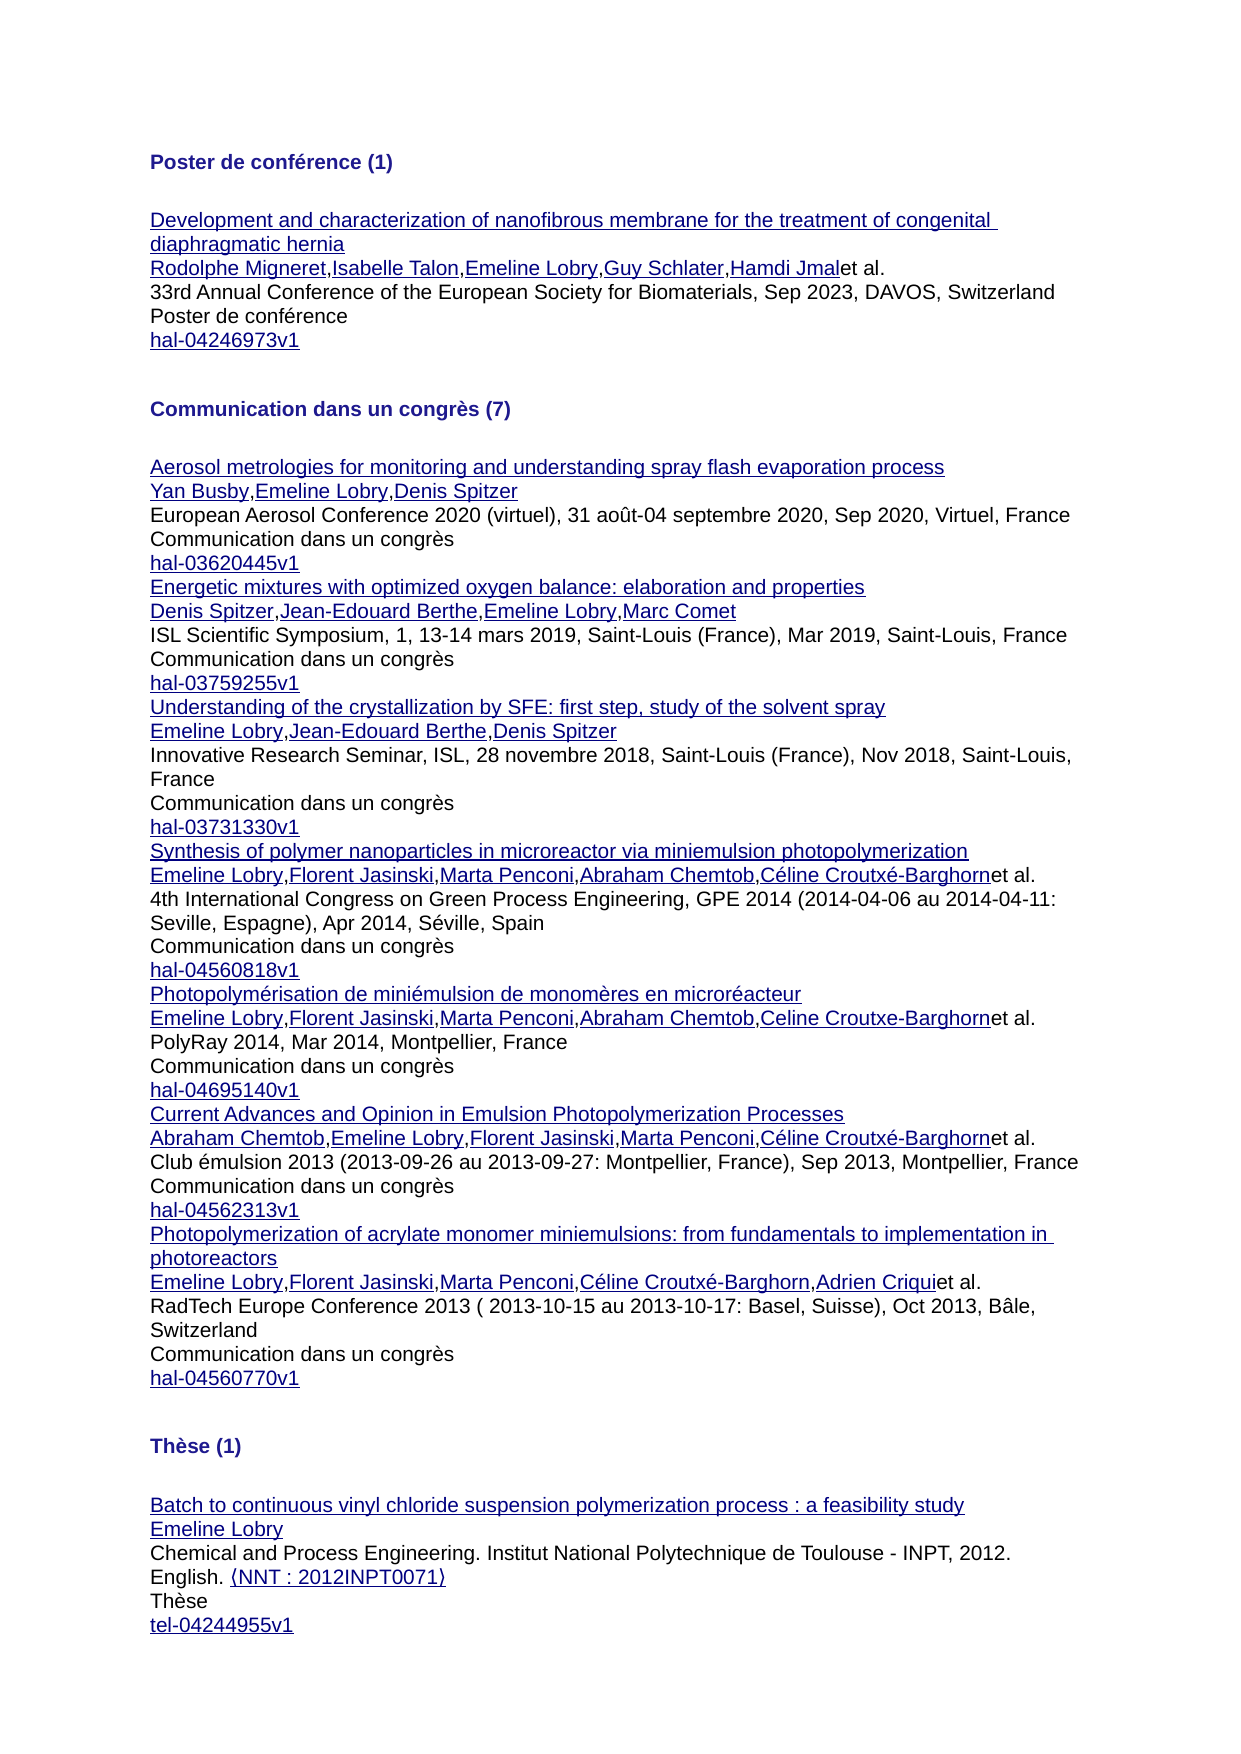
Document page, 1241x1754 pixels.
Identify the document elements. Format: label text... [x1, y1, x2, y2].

table_cell Energetic mixtures with optimized oxygen balance: elaboration and properties Denis Spitzer,Jean-Edouard Berthe,Emeline Lobry,Marc Comet ISL Scientific Symposium, 1, 13-14 mars 2019, Saint-Louis (France), Mar 2019, Saint-Louis, France Communication dans un congrès hal-03759255v1 [150, 575, 1090, 695]
table_header Development and characterization of nanofibrous membrane for the treatment of congenital diaphragmatic hernia Rodolphe Migneret,Isabelle Talon,Emeline Lobry,Guy Schlater,Hamdi Jmalet al. 33rd Annual Conference of the European Society for Biomaterials, Sep 2023, DAVOS, Switzerland Poster de conférence hal-04246973v1 [150, 208, 1090, 352]
table_cell Synthesis of polymer nanoparticles in microreactor via miniemulsion photopolymerization Emeline Lobry,Florent Jasinski,Marta Penconi,Abraham Chemtob,Céline Croutxé-Barghornet al. 4th International Congress on Green Process Engineering, GPE 2014 (2014-04-06 au 2014-04-11: Seville, Espagne), Apr 2014, Séville, Spain Communication dans un congrès hal-04560818v1 [150, 839, 1090, 982]
subtitle Communication dans un congrès (7) [150, 397, 1090, 421]
table_header Batch to continuous vinyl chloride suspension polymerization process : a feasibility study Emeline Lobry Chemical and Process Engineering. Institut National Polytechnique de Toulouse - INPT, 2012. English. ⟨NNT : 2012INPT0071⟩ Thèse tel-04244955v1 [150, 1493, 1090, 1636]
table_cell Understanding of the crystallization by SFE: first step, study of the solvent spray Emeline Lobry,Jean-Edouard Berthe,Denis Spitzer Innovative Research Seminar, ISL, 28 novembre 2018, Saint-Louis (France), Nov 2018, Saint-Louis, France Communication dans un congrès hal-03731330v1 [150, 695, 1090, 838]
subtitle Thèse (1) [150, 1434, 1090, 1458]
table_cell Photopolymérisation de miniémulsion de monomères en microréacteur Emeline Lobry,Florent Jasinski,Marta Penconi,Abraham Chemtob,Celine Croutxe-Barghornet al. PolyRay 2014, Mar 2014, Montpellier, France Communication dans un congrès hal-04695140v1 [150, 982, 1090, 1102]
subtitle Poster de conférence (1) [150, 150, 1090, 174]
table_cell Photopolymerization of acrylate monomer miniemulsions: from fundamentals to implementation in photoreactors Emeline Lobry,Florent Jasinski,Marta Penconi,Céline Croutxé-Barghorn,Adrien Criquiet al. RadTech Europe Conference 2013 ( 2013-10-15 au 2013-10-17: Basel, Suisse), Oct 2013, Bâle, Switzerland Communication dans un congrès hal-04560770v1 [150, 1222, 1090, 1389]
table_header Aerosol metrologies for monitoring and understanding spray flash evaporation process Yan Busby,Emeline Lobry,Denis Spitzer European Aerosol Conference 2020 (virtuel), 31 août-04 septembre 2020, Sep 2020, Virtuel, France Communication dans un congrès hal-03620445v1 [150, 455, 1090, 575]
table_cell Current Advances and Opinion in Emulsion Photopolymerization Processes Abraham Chemtob,Emeline Lobry,Florent Jasinski,Marta Penconi,Céline Croutxé-Barghornet al. Club émulsion 2013 (2013-09-26 au 2013-09-27: Montpellier, France), Sep 2013, Montpellier, France Communication dans un congrès hal-04562313v1 [150, 1102, 1090, 1222]
